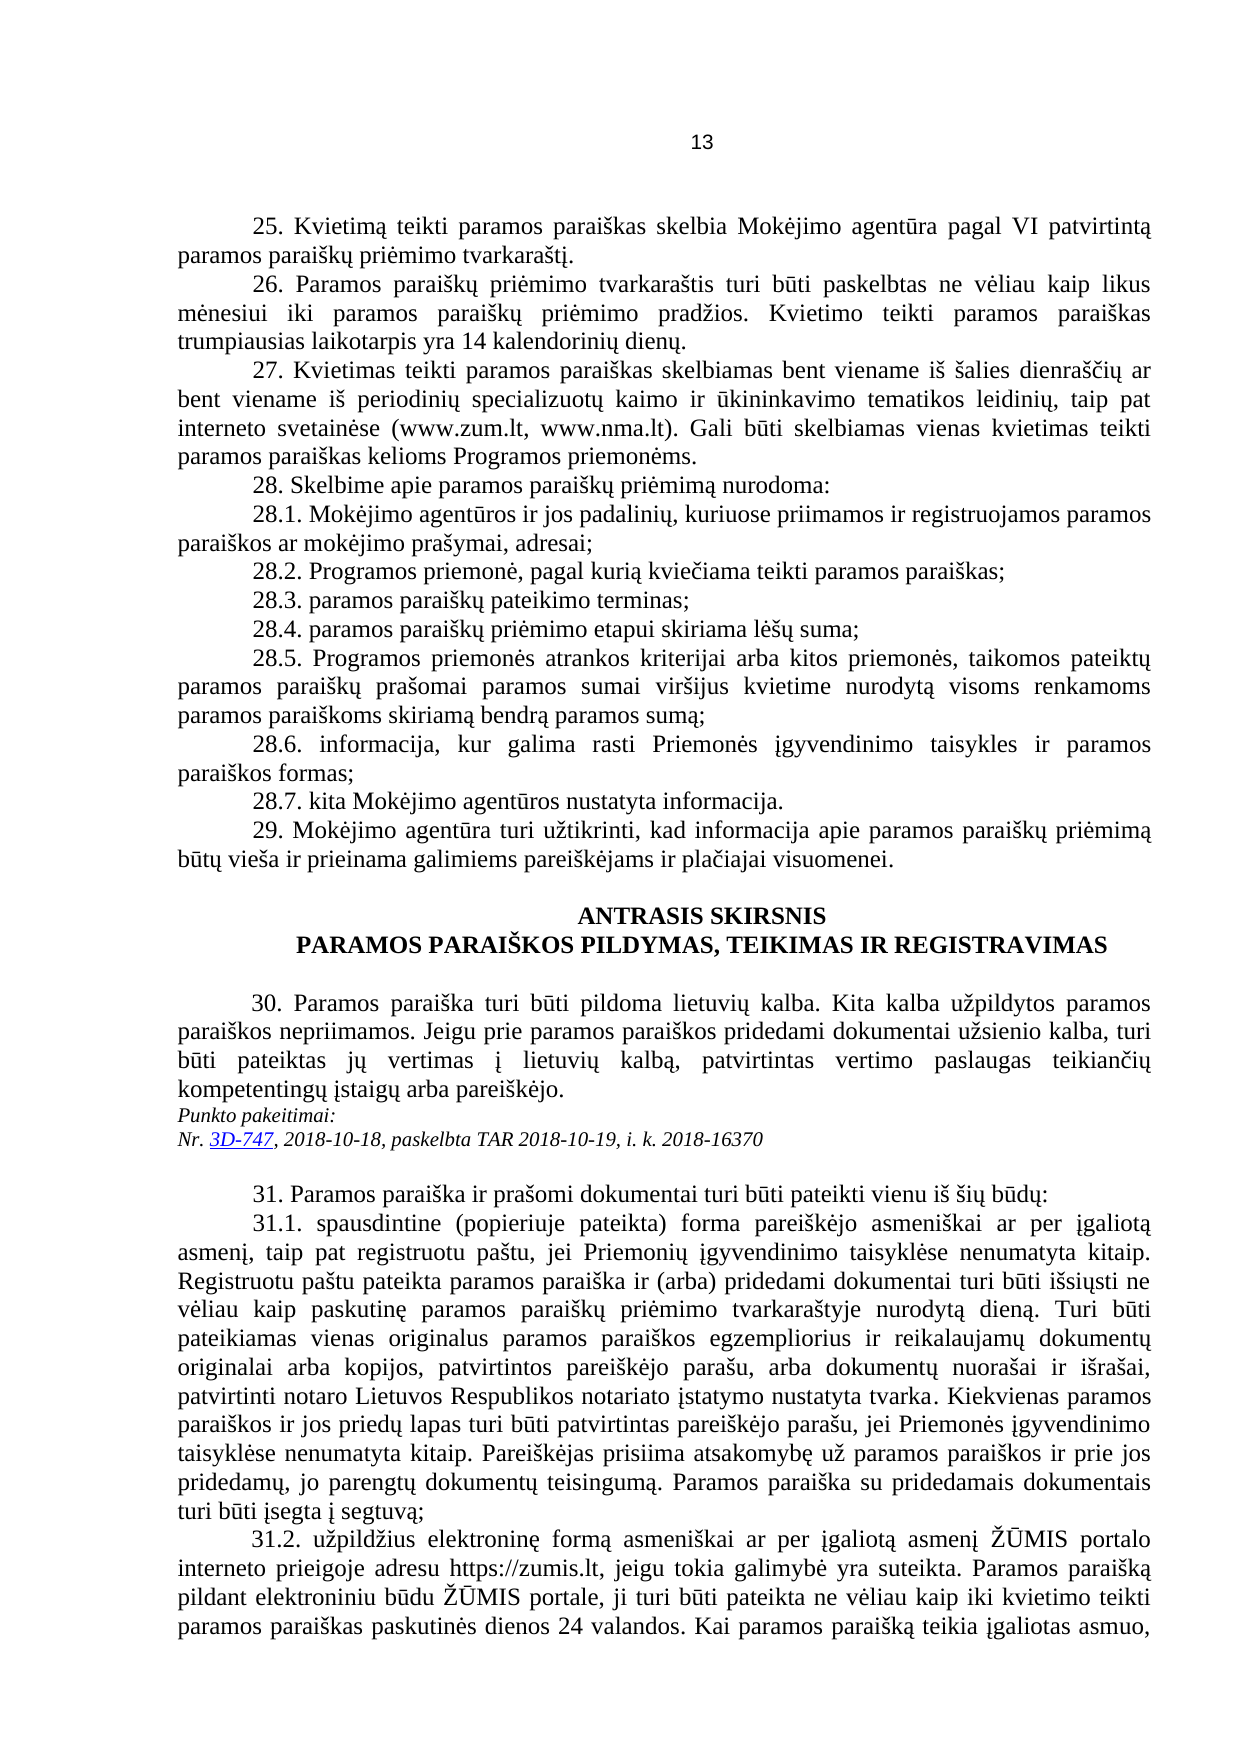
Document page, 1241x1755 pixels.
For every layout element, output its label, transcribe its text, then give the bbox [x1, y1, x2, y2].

text 28.1. Mokėjimo agentūros ir jos padalinių, kuriuose priimamos ir registruojamos paramos paraiškos ar mokėjimo prašymai, adresai; [177, 499, 1152, 556]
text 28.6. informacija, kur galima rasti Priemonės įgyvendinimo taisykles ir paramos paraiškos formas; [177, 729, 1152, 786]
text 25. Kvietimą teikti paramos paraiškas skelbia Mokėjimo agentūra pagal VI patvirtintą paramos paraiškų priėmimo tvarkaraštį. [177, 211, 1152, 269]
text 28.4. paramos paraiškų priėmimo etapui skiriama lėšų suma; [177, 614, 1152, 643]
text 31. Paramos paraiška ir prašomi dokumentai turi būti pateikti vienu iš šių būdų: [177, 1179, 1152, 1208]
text 31.1. spausdintine (popieriuje pateikta) forma pareiškėjo asmeniškai ar per įgaliotą asmenį, taip pat registruotu paštu, jei Priemonių įgyvendinimo taisyklėse nenumatyta kitaip. Registruotu paštu pateikta paramos paraiška ir (arba) pridedami dokumentai turi būti išsiųsti ne vėliau kaip paskutinę paramos paraiškų priėmimo tvarkaraštyje nurodytą dieną. Turi būti pateikiamas vienas originalus paramos paraiškos egzempliorius ir reikalaujamų dokumentų originalai arba kopijos, patvirtintos pareiškėjo parašu, arba dokumentų nuorašai ir išrašai, patvirtinti notaro Lietuvos Respublikos notariato įstatymo nustatyta tvarka. Kiekvienas paramos paraiškos ir jos priedų lapas turi būti patvirtintas pareiškėjo parašu, jei Priemonės įgyvendinimo taisyklėse nenumatyta kitaip. Pareiškėjas prisiima atsakomybę už paramos paraiškos ir prie jos pridedamų, jo parengtų dokumentų teisingumą. Paramos paraiška su pridedamais dokumentais turi būti įsegta į segtuvą; [177, 1208, 1152, 1524]
text 28.5. Programos priemonės atrankos kriterijai arba kitos priemonės, taikomos pateiktų paramos paraiškų prašomai paramos sumai viršijus kvietime nurodytą visoms renkamoms paramos paraiškoms skiriamą bendrą paramos sumą; [177, 643, 1152, 729]
text 27. Kvietimas teikti paramos paraiškas skelbiamas bent viename iš šalies dienraščių ar bent viename iš periodinių specializuotų kaimo ir ūkininkavimo tematikos leidinių, taip pat interneto svetainėse (www.zum.lt, www.nma.lt). Gali būti skelbiamas vienas kvietimas teikti paramos paraiškas kelioms Programos priemonėms. [177, 355, 1152, 470]
text 26. Paramos paraiškų priėmimo tvarkaraštis turi būti paskelbtas ne vėliau kaip likus mėnesiui iki paramos paraiškų priėmimo pradžios. Kvietimo teikti paramos paraiškas trumpiausias laikotarpis yra 14 kalendorinių dienų. [177, 269, 1152, 355]
text Nr. 3D-747, 2018-10-18, paskelbta TAR 2018-10-19, i. k. 2018-16370 [177, 1127, 1152, 1151]
text 29. Mokėjimo agentūra turi užtikrinti, kad informacija apie paramos paraiškų priėmimą būtų vieša ir prieinama galimiems pareiškėjams ir plačiajai visuomenei. [177, 815, 1152, 873]
text ANTRASIS SKIRSNIS [177, 901, 1152, 930]
text 31.2. užpildžius elektroninę formą asmeniškai ar per įgaliotą asmenį ŽŪMIS portalo interneto prieigoje adresu https://zumis.lt, jeigu tokia galimybė yra suteikta. Paramos paraišką pildant elektroniniu būdu ŽŪMIS portale, ji turi būti pateikta ne vėliau kaip iki kvietimo teikti paramos paraiškas paskutinės dienos 24 valandos. Kai paramos paraišką teikia įgaliotas asmuo, [177, 1524, 1152, 1639]
text PARAMOS PARAIŠKOS PILDYMAS, TEIKIMAS IR REGISTRAVIMAS [177, 930, 1152, 959]
text 28. Skelbime apie paramos paraiškų priėmimą nurodoma: [177, 470, 1152, 499]
text Punkto pakeitimai: [177, 1103, 1152, 1127]
text 28.2. Programos priemonė, pagal kurią kviečiama teikti paramos paraiškas; [177, 556, 1152, 585]
text 28.7. kita Mokėjimo agentūros nustatyta informacija. [177, 786, 1152, 815]
text 28.3. paramos paraiškų pateikimo terminas; [177, 585, 1152, 614]
text 30. Paramos paraiška turi būti pildoma lietuvių kalba. Kita kalba užpildytos paramos paraiškos nepriimamos. Jeigu prie paramos paraiškos pridedami dokumentai užsienio kalba, turi būti pateiktas jų vertimas į lietuvių kalbą, patvirtintas vertimo paslaugas teikiančių kompetentingų įstaigų arba pareiškėjo. [177, 988, 1152, 1103]
